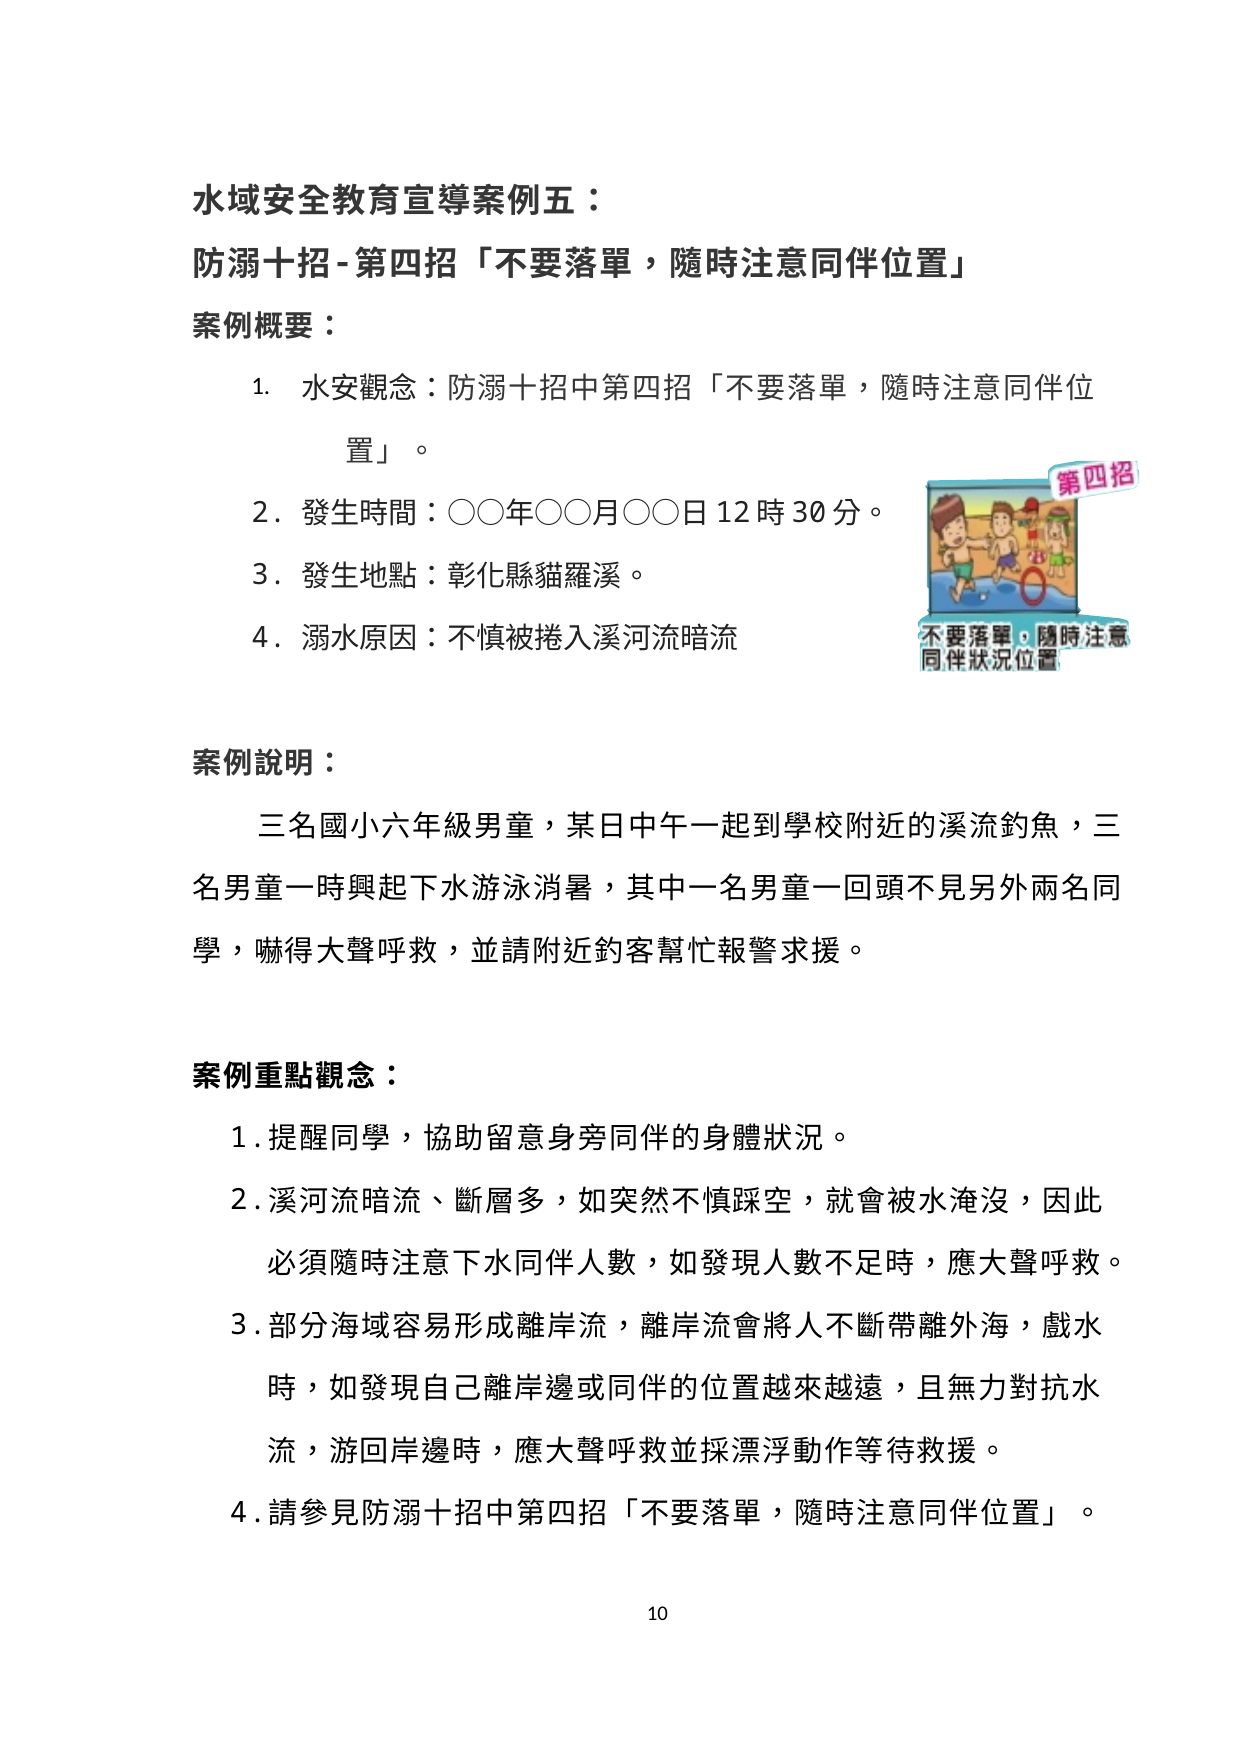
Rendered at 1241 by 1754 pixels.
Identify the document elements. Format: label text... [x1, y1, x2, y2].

list 部分海域容易形成離岸流，離岸流會將人不斷帶離外海，戲水時，如發現自己離岸邊或同伴的位置越來越遠，且無力對抗水流，游回岸邊時，應大聲呼救並採漂浮動作等待救援。 [229, 1282, 1122, 1469]
text 案例說明： [192, 719, 1122, 782]
list 提醒同學，協助留意身旁同伴的身體狀況。 [229, 1094, 1122, 1157]
text 防溺十招-第四招「不要落單，隨時注意同伴位置」 [192, 219, 1122, 282]
text 三名國小六年級男童，某日中午一起到學校附近的溪流釣魚，三名男童一時興起下水游泳消暑，其中一名男童一回頭不見另外兩名同學，嚇得大聲呼救，並請附近釣客幫忙報警求援。 [192, 782, 1122, 969]
text 水域安全教育宣導案例五： [192, 157, 1122, 219]
list [1078, 492, 1122, 532]
list [1060, 648, 1122, 657]
text 案例重點觀念： [192, 1032, 1122, 1094]
list [1078, 594, 1122, 618]
list 發生地點：彰化縣貓羅溪。 [251, 532, 928, 594]
list [1078, 532, 1122, 594]
list 水安觀念：防溺十招中第四招「不要落單，隨時注意同伴位置」。 [251, 344, 1122, 469]
list 溺水原因：不慎被捲入溪河流暗流 [251, 594, 928, 657]
text 案例概要： [192, 282, 1122, 344]
list 溪河流暗流、斷層多，如突然不慎踩空，就會被水淹沒，因此必須隨時注意下水同伴人數，如發現人數不足時，應大聲呼救。 [229, 1157, 1122, 1282]
list 發生時間：○○年○○月○○日12時30分。 [251, 469, 1048, 532]
list 請參見防溺十招中第四招「不要落單，隨時注意同伴位置」。 [229, 1469, 1122, 1532]
